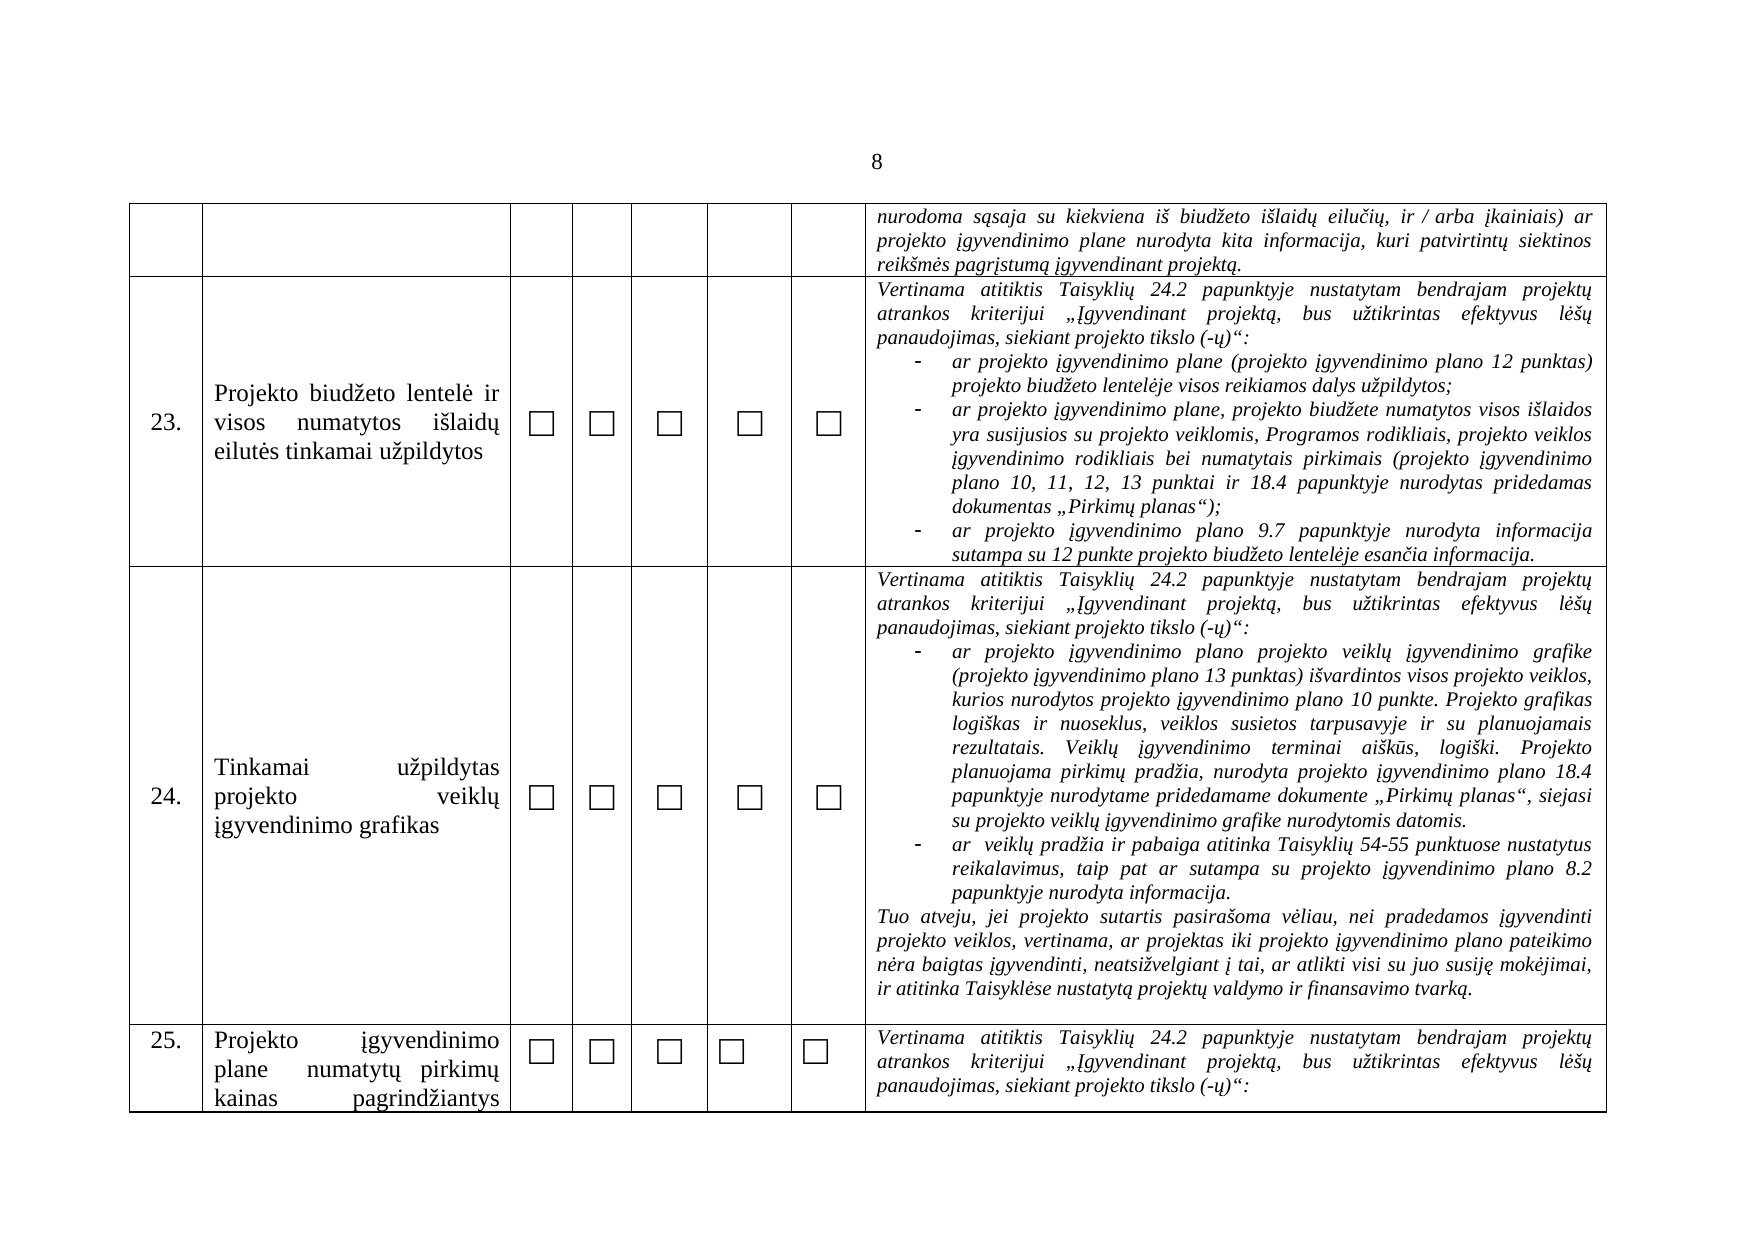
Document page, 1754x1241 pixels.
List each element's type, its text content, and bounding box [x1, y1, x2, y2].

table_cell Tinkamai užpildytas projekto veiklų įgyvendinimo grafikas [203, 567, 510, 1024]
table_cell □ [632, 567, 707, 1024]
table_cell □ [792, 277, 865, 566]
table_cell [130, 204, 202, 276]
table_cell □ [573, 567, 631, 1024]
table_cell □ [573, 1025, 631, 1111]
table_cell □ [792, 1025, 865, 1111]
table_cell 25. [130, 1025, 202, 1111]
table_cell 23. [130, 277, 202, 566]
table_cell □ [511, 567, 572, 1024]
table_cell □ [708, 567, 791, 1024]
table_cell [708, 204, 791, 276]
table_cell □ [632, 1025, 707, 1111]
table_cell □ [511, 1025, 572, 1111]
table_cell Vertinama atitiktis Taisyklių 24.2 papunktyje nustatytam bendrajam projektų atrankos kriterijui „Įgyvendinant projektą, bus užtikrintas efektyvus lėšų panaudojimas, siekiant projekto tikslo (-ų)“:  ar projekto įgyvendinimo plane (projekto įgyvendinimo plano 12 punktas) projekto biudžeto lentelėje visos reikiamos dalys užpildytos;  ar projekto įgyvendinimo plane, projekto biudžete numatytos visos išlaidos yra susijusios su projekto veiklomis, Programos rodikliais, projekto veiklos įgyvendinimo rodikliais bei numatytais pirkimais (projekto įgyvendinimo plano 10, 11, 12, 13 punktai ir 18.4 papunktyje nurodytas pridedamas dokumentas „Pirkimų planas“);  ar projekto įgyvendinimo plano 9.7 papunktyje nurodyta informacija sutampa su 12 punkte projekto biudžeto lentelėje esančia informacija. [866, 277, 1606, 566]
table_cell Vertinama atitiktis Taisyklių 24.2 papunktyje nustatytam bendrajam projektų atrankos kriterijui „Įgyvendinant projektą, bus užtikrintas efektyvus lėšų panaudojimas, siekiant projekto tikslo (-ų)“:  ar projekto įgyvendinimo plano projekto veiklų įgyvendinimo grafike (projekto įgyvendinimo plano 13 punktas) išvardintos visos projekto veiklos, kurios nurodytos projekto įgyvendinimo plano 10 punkte. Projekto grafikas logiškas ir nuoseklus, veiklos susietos tarpusavyje ir su planuojamais rezultatais. Veiklų įgyvendinimo terminai aiškūs, logiški. Projekto planuojama pirkimų pradžia, nurodyta projekto įgyvendinimo plano 18.4 papunktyje nurodytame pridedamame dokumente „Pirkimų planas“, siejasi su projekto veiklų įgyvendinimo grafike nurodytomis datomis.  ar veiklų pradžia ir pabaiga atitinka Taisyklių 54-55 punktuose nustatytus reikalavimus, taip pat ar sutampa su projekto įgyvendinimo plano 8.2 papunktyje nurodyta informacija. Tuo atveju, jei projekto sutartis pasirašoma vėliau, nei pradedamos įgyvendinti projekto veiklos, vertinama, ar projektas iki projekto įgyvendinimo plano pateikimo nėra baigtas įgyvendinti, neatsižvelgiant į tai, ar atlikti visi su juo susiję mokėjimai, ir atitinka Taisyklėse nustatytą projektų valdymo ir finansavimo tvarką. [866, 567, 1606, 1024]
table_cell □ [708, 1025, 791, 1111]
table_cell nurodoma sąsaja su kiekviena iš biudžeto išlaidų eilučių, ir / arba įkainiais) ar projekto įgyvendinimo plane nurodyta kita informacija, kuri patvirtintų siektinos reikšmės pagrįstumą įgyvendinant projektą. [866, 204, 1606, 276]
table_cell Vertinama atitiktis Taisyklių 24.2 papunktyje nustatytam bendrajam projektų atrankos kriterijui „Įgyvendinant projektą, bus užtikrintas efektyvus lėšų panaudojimas, siekiant projekto tikslo (-ų)“: [866, 1025, 1606, 1111]
table_cell [511, 204, 572, 276]
table_cell [792, 204, 865, 276]
table_cell □ [511, 277, 572, 566]
table_cell Projekto įgyvendinimo plane numatytų pirkimų kainas pagrindžiantys [203, 1025, 510, 1111]
table_cell [573, 204, 631, 276]
table_cell □ [573, 277, 631, 566]
table_cell [632, 204, 707, 276]
table_cell [203, 204, 510, 276]
table_cell □ [632, 277, 707, 566]
table_cell □ [708, 277, 791, 566]
table_cell 24. [130, 567, 202, 1024]
table_cell Projekto biudžeto lentelė ir visos numatytos išlaidų eilutės tinkamai užpildytos [203, 277, 510, 566]
table_cell □ [792, 567, 865, 1024]
